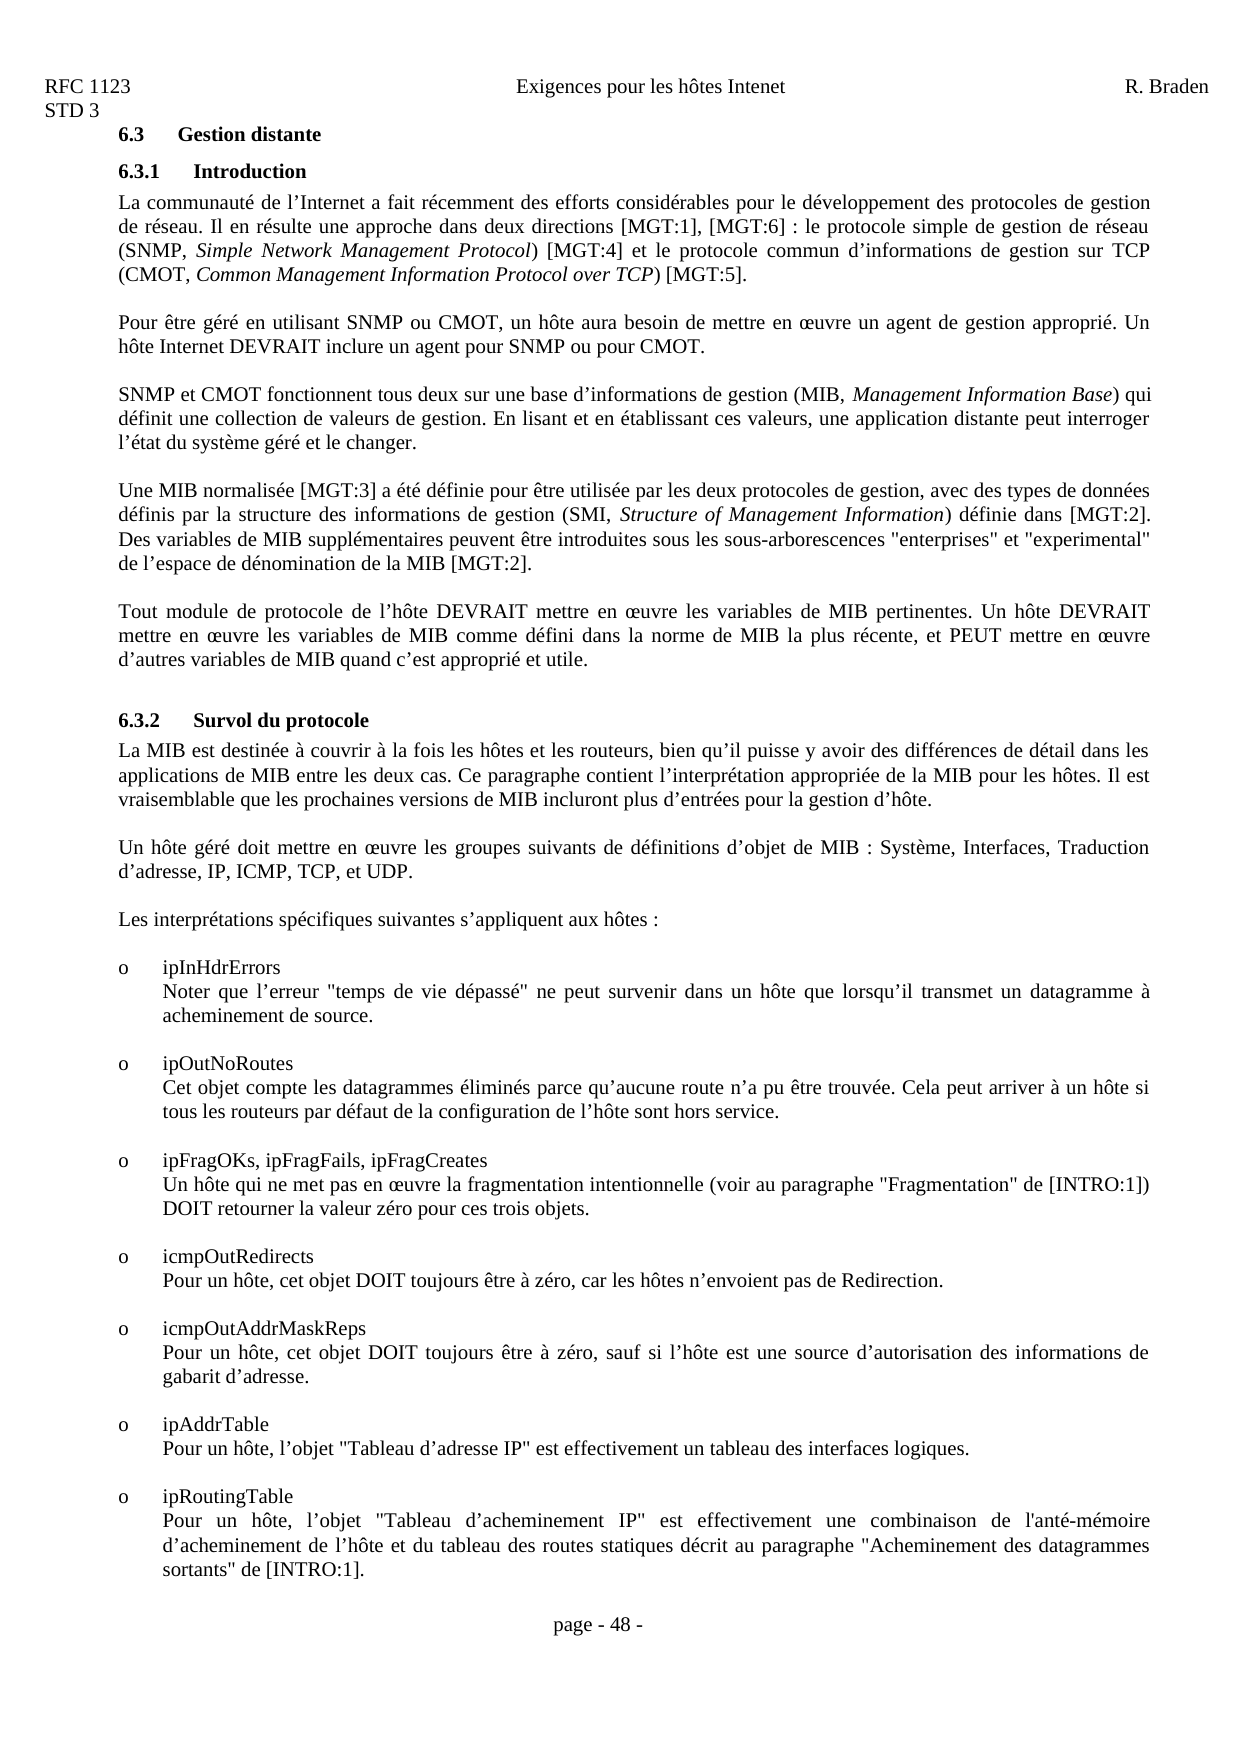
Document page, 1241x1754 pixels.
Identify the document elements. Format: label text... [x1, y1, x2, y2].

text Pour un hôte, l’objet "Tableau d’acheminement IP" est effectivement une combinaison de l'anté-mémoire d’acheminement de l’hôte et du tableau des routes statiques décrit au paragraphe "Acheminement des datagrammes sortants" de [INTRO:1]. [118, 1508, 1152, 1581]
text Les interprétations spécifiques suivantes s’appliquent aux hôtes : [118, 907, 1152, 931]
text Cet objet compte les datagrammes éliminés parce qu’aucune route n’a pu être trouvée. Cela peut arriver à un hôte si tous les routeurs par défaut de la configuration de l’hôte sont hors service. [118, 1075, 1152, 1123]
text Pour un hôte, l’objet "Tableau d’adresse IP" est effectivement un tableau des interfaces logiques. [118, 1436, 1152, 1460]
text Une MIB normalisée [MGT:3] a été définie pour être utilisée par les deux protocoles de gestion, avec des types de données définis par la structure des informations de gestion (SMI, Structure of Management Information) définie dans [MGT:2]. Des variables de MIB supplémentaires peuvent être introduites sous les sous-arborescences "enterprises" et "experimental" de l’espace de dénomination de la MIB [MGT:2]. [118, 478, 1152, 574]
text Un hôte géré doit mettre en œuvre les groupes suivants de définitions d’objet de MIB : Système, Interfaces, Traduction d’adresse, IP, ICMP, TCP, et UDP. [118, 835, 1152, 883]
text Pour être géré en utilisant SNMP ou CMOT, un hôte aura besoin de mettre en œuvre un agent de gestion approprié. Un hôte Internet DEVRAIT inclure un agent pour SNMP ou pour CMOT. [118, 310, 1152, 358]
text o ipFragOKs, ipFragFails, ipFragCreates [118, 1147, 1152, 1172]
subtitle 6.3.2 Survol du protocole [118, 708, 1152, 732]
text La communauté de l’Internet a fait récemment des efforts considérables pour le développement des protocoles de gestion de réseau. Il en résulte une approche dans deux directions [MGT:1], [MGT:6] : le protocole simple de gestion de réseau (SNMP, Simple Network Management Protocol) [MGT:4] et le protocole commun d’informations de gestion sur TCP (CMOT, Common Management Information Protocol over TCP) [MGT:5]. [118, 189, 1152, 286]
text o ipOutNoRoutes [118, 1051, 1152, 1075]
text o ipAddrTable [118, 1412, 1152, 1436]
text Noter que l’erreur "temps de vie dépassé" ne peut survenir dans un hôte que lorsqu’il transmet un datagramme à acheminement de source. [118, 979, 1152, 1027]
text Pour un hôte, cet objet DOIT toujours être à zéro, car les hôtes n’envoient pas de Redirection. [118, 1268, 1152, 1292]
text La MIB est destinée à couvrir à la fois les hôtes et les routeurs, bien qu’il puisse y avoir des différences de détail dans les applications de MIB entre les deux cas. Ce paragraphe contient l’interprétation appropriée de la MIB pour les hôtes. Il est vraisemblable que les prochaines versions de MIB incluront plus d’entrées pour la gestion d’hôte. [118, 738, 1152, 811]
text o ipRoutingTable [118, 1484, 1152, 1508]
text Tout module de protocole de l’hôte DEVRAIT mettre en œuvre les variables de MIB pertinentes. Un hôte DEVRAIT mettre en œuvre les variables de MIB comme défini dans la norme de MIB la plus récente, et PEUT mettre en œuvre d’autres variables de MIB quand c’est approprié et utile. [118, 599, 1152, 671]
text Pour un hôte, cet objet DOIT toujours être à zéro, sauf si l’hôte est une source d’autorisation des informations de gabarit d’adresse. [118, 1340, 1152, 1388]
text Un hôte qui ne met pas en œuvre la fragmentation intentionnelle (voir au paragraphe "Fragmentation" de [INTRO:1]) DOIT retourner la valeur zéro pour ces trois objets. [118, 1172, 1152, 1220]
text o ipInHdrErrors [118, 955, 1152, 979]
subtitle 6.3 Gestion distante [118, 122, 1152, 146]
text o icmpOutAddrMaskReps [118, 1316, 1152, 1340]
subtitle 6.3.1 Introduction [118, 159, 1152, 183]
text SNMP et CMOT fonctionnent tous deux sur une base d’informations de gestion (MIB, Management Information Base) qui définit une collection de valeurs de gestion. En lisant et en établissant ces valeurs, une application distante peut interroger l’état du système géré et le changer. [118, 382, 1152, 454]
text o icmpOutRedirects [118, 1244, 1152, 1268]
